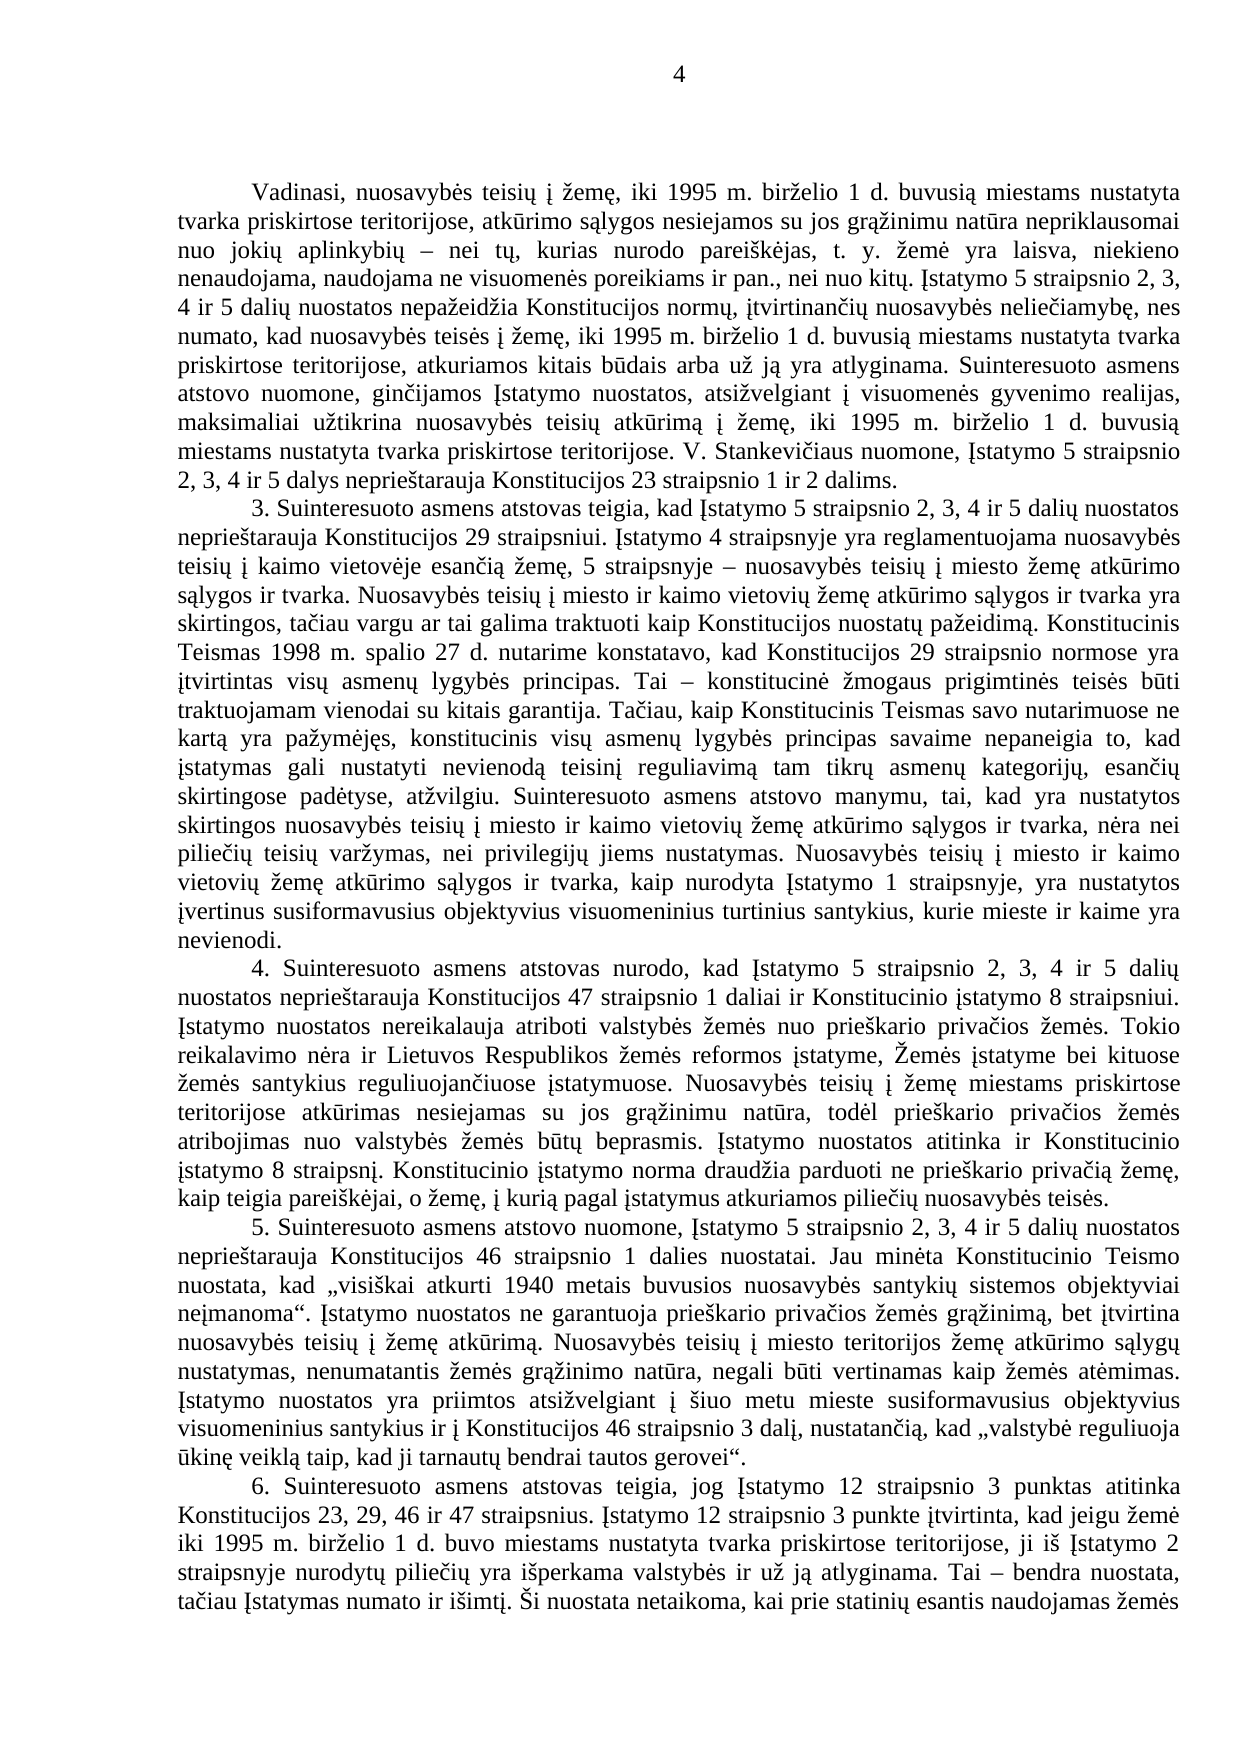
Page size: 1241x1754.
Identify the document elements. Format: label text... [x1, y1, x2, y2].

text 4. Suinteresuoto asmens atstovas nurodo, kad Įstatymo 5 straipsnio 2, 3, 4 ir 5 dalių nuostatos neprieštarauja Konstitucijos 47 straipsnio 1 daliai ir Konstitucinio įstatymo 8 straipsniui. Įstatymo nuostatos nereikalauja atriboti valstybės žemės nuo prieškario privačios žemės. Tokio reikalavimo nėra ir Lietuvos Respublikos žemės reformos įstatyme, Žemės įstatyme bei kituose žemės santykius reguliuojančiuose įstatymuose. Nuosavybės teisių į žemę miestams priskirtose teritorijose atkūrimas nesiejamas su jos grąžinimu natūra, todėl prieškario privačios žemės atribojimas nuo valstybės žemės būtų beprasmis. Įstatymo nuostatos atitinka ir Konstitucinio įstatymo 8 straipsnį. Konstitucinio įstatymo norma draudžia parduoti ne prieškario privačią žemę, kaip teigia pareiškėjai, o žemę, į kurią pagal įstatymus atkuriamos piliečių nuosavybės teisės. [177, 953, 1181, 1212]
text 6. Suinteresuoto asmens atstovas teigia, jog Įstatymo 12 straipsnio 3 punktas atitinka Konstitucijos 23, 29, 46 ir 47 straipsnius. Įstatymo 12 straipsnio 3 punkte įtvirtinta, kad jeigu žemė iki 1995 m. birželio 1 d. buvo miestams nustatyta tvarka priskirtose teritorijose, ji iš Įstatymo 2 straipsnyje nurodytų piliečių yra išperkama valstybės ir už ją atlyginama. Tai – bendra nuostata, tačiau Įstatymas numato ir išimtį. Ši nuostata netaikoma, kai prie statinių esantis naudojamas žemės [177, 1471, 1181, 1615]
text Vadinasi, nuosavybės teisių į žemę, iki 1995 m. birželio 1 d. buvusią miestams nustatyta tvarka priskirtose teritorijose, atkūrimo sąlygos nesiejamos su jos grąžinimu natūra nepriklausomai nuo jokių aplinkybių – nei tų, kurias nurodo pareiškėjas, t. y. žemė yra laisva, niekieno nenaudojama, naudojama ne visuomenės poreikiams ir pan., nei nuo kitų. Įstatymo 5 straipsnio 2, 3, 4 ir 5 dalių nuostatos nepažeidžia Konstitucijos normų, įtvirtinančių nuosavybės neliečiamybę, nes numato, kad nuosavybės teisės į žemę, iki 1995 m. birželio 1 d. buvusią miestams nustatyta tvarka priskirtose teritorijose, atkuriamos kitais būdais arba už ją yra atlyginama. Suinteresuoto asmens atstovo nuomone, ginčijamos Įstatymo nuostatos, atsižvelgiant į visuomenės gyvenimo realijas, maksimaliai užtikrina nuosavybės teisių atkūrimą į žemę, iki 1995 m. birželio 1 d. buvusią miestams nustatyta tvarka priskirtose teritorijose. V. Stankevičiaus nuomone, Įstatymo 5 straipsnio 2, 3, 4 ir 5 dalys neprieštarauja Konstitucijos 23 straipsnio 1 ir 2 dalims. [177, 177, 1181, 493]
text 3. Suinteresuoto asmens atstovas teigia, kad Įstatymo 5 straipsnio 2, 3, 4 ir 5 dalių nuostatos neprieštarauja Konstitucijos 29 straipsniui. Įstatymo 4 straipsnyje yra reglamentuojama nuosavybės teisių į kaimo vietovėje esančią žemę, 5 straipsnyje – nuosavybės teisių į miesto žemę atkūrimo sąlygos ir tvarka. Nuosavybės teisių į miesto ir kaimo vietovių žemę atkūrimo sąlygos ir tvarka yra skirtingos, tačiau vargu ar tai galima traktuoti kaip Konstitucijos nuostatų pažeidimą. Konstitucinis Teismas 1998 m. spalio 27 d. nutarime konstatavo, kad Konstitucijos 29 straipsnio normose yra įtvirtintas visų asmenų lygybės principas. Tai – konstitucinė žmogaus prigimtinės teisės būti traktuojamam vienodai su kitais garantija. Tačiau, kaip Konstitucinis Teismas savo nutarimuose ne kartą yra pažymėjęs, konstitucinis visų asmenų lygybės principas savaime nepaneigia to, kad įstatymas gali nustatyti nevienodą teisinį reguliavimą tam tikrų asmenų kategorijų, esančių skirtingose padėtyse, atžvilgiu. Suinteresuoto asmens atstovo manymu, tai, kad yra nustatytos skirtingos nuosavybės teisių į miesto ir kaimo vietovių žemę atkūrimo sąlygos ir tvarka, nėra nei piliečių teisių varžymas, nei privilegijų jiems nustatymas. Nuosavybės teisių į miesto ir kaimo vietovių žemę atkūrimo sąlygos ir tvarka, kaip nurodyta Įstatymo 1 straipsnyje, yra nustatytos įvertinus susiformavusius objektyvius visuomeninius turtinius santykius, kurie mieste ir kaime yra nevienodi. [177, 493, 1181, 953]
text 5. Suinteresuoto asmens atstovo nuomone, Įstatymo 5 straipsnio 2, 3, 4 ir 5 dalių nuostatos neprieštarauja Konstitucijos 46 straipsnio 1 dalies nuostatai. Jau minėta Konstitucinio Teismo nuostata, kad „visiškai atkurti 1940 metais buvusios nuosavybės santykių sistemos objektyviai neįmanoma“. Įstatymo nuostatos ne garantuoja prieškario privačios žemės grąžinimą, bet įtvirtina nuosavybės teisių į žemę atkūrimą. Nuosavybės teisių į miesto teritorijos žemę atkūrimo sąlygų nustatymas, nenumatantis žemės grąžinimo natūra, negali būti vertinamas kaip žemės atėmimas. Įstatymo nuostatos yra priimtos atsižvelgiant į šiuo metu mieste susiformavusius objektyvius visuomeninius santykius ir į Konstitucijos 46 straipsnio 3 dalį, nustatančią, kad „valstybė reguliuoja ūkinę veiklą taip, kad ji tarnautų bendrai tautos gerovei“. [177, 1212, 1181, 1471]
